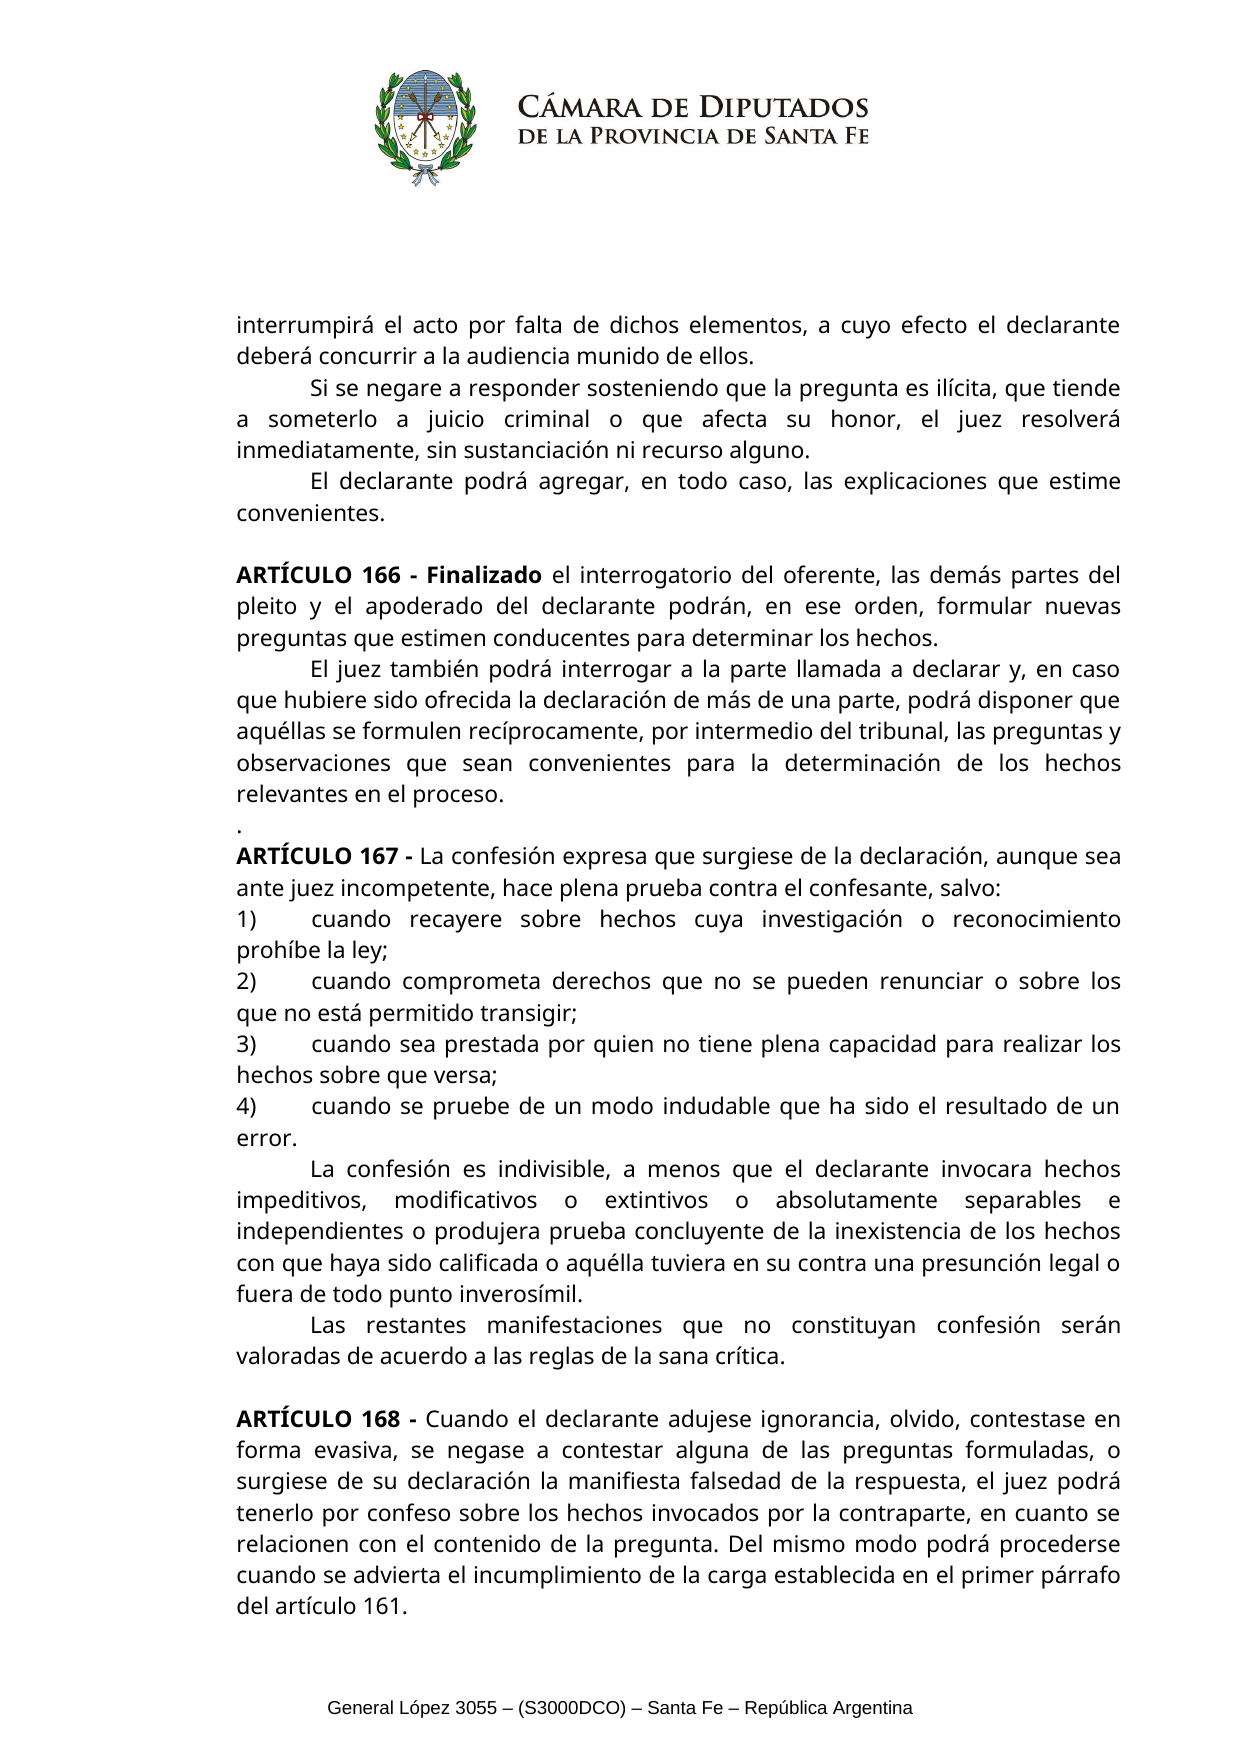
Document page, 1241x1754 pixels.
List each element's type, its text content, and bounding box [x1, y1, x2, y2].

text ARTÍCULO 167 - La confesión expresa que surgiese de la declaración, aunque sea ante juez incompetente, hace plena prueba contra el confesante, salvo: [236, 840, 1122, 903]
text El declarante podrá agregar, en todo caso, las explicaciones que estime convenientes. [236, 465, 1122, 528]
text El juez también podrá interrogar a la parte llamada a declarar y, en caso que hubiere sido ofrecida la declaración de más de una parte, podrá disponer que aquéllas se formulen recíprocamente, por intermedio del tribunal, las preguntas y observaciones que sean convenientes para la determinación de los hechos relevantes en el proceso. [236, 653, 1122, 809]
text interrumpirá el acto por falta de dichos elementos, a cuyo efecto el declarante deberá concurrir a la audiencia munido de ellos. [236, 309, 1122, 371]
list cuando se pruebe de un modo indudable que ha sido el resultado de un error. [236, 1090, 1122, 1153]
text ARTÍCULO 168 - Cuando el declarante adujese ignorancia, olvido, contestase en forma evasiva, se negase a contestar alguna de las preguntas formuladas, o surgiese de su declaración la manifiesta falsedad de la respuesta, el juez podrá tenerlo por confeso sobre los hechos invocados por la contraparte, en cuanto se relacionen con el contenido de la pregunta. Del mismo modo podrá procederse cuando se advierta el incumplimiento de la carga establecida en el primer párrafo del artículo 161. [236, 1403, 1122, 1621]
picture [374, 70, 869, 191]
text ARTÍCULO 166 - Finalizado el interrogatorio del oferente, las demás partes del pleito y el apoderado del declarante podrán, en ese orden, formular nuevas preguntas que estimen conducentes para determinar los hechos. [236, 559, 1122, 653]
list cuando recayere sobre hechos cuya investigación o reconocimiento prohíbe la ley; [236, 903, 1122, 965]
text La confesión es indivisible, a menos que el declarante invocara hechos impeditivos, modificativos o extintivos o absolutamente separables e independientes o produjera prueba concluyente de la inexistencia de los hechos con que haya sido calificada o aquélla tuviera en su contra una presunción legal o fuera de todo punto inverosímil. [236, 1153, 1122, 1309]
text Si se negare a responder sosteniendo que la pregunta es ilícita, que tiende a someterlo a juicio criminal o que afecta su honor, el juez resolverá inmediatamente, sin sustanciación ni recurso alguno. [236, 371, 1122, 465]
list cuando sea prestada por quien no tiene plena capacidad para realizar los hechos sobre que versa; [236, 1028, 1122, 1090]
text . [236, 809, 1122, 840]
list cuando comprometa derechos que no se pueden renunciar o sobre los que no está permitido transigir; [236, 965, 1122, 1028]
text Las restantes manifestaciones que no constituyan confesión serán valoradas de acuerdo a las reglas de la sana crítica. [236, 1309, 1122, 1371]
